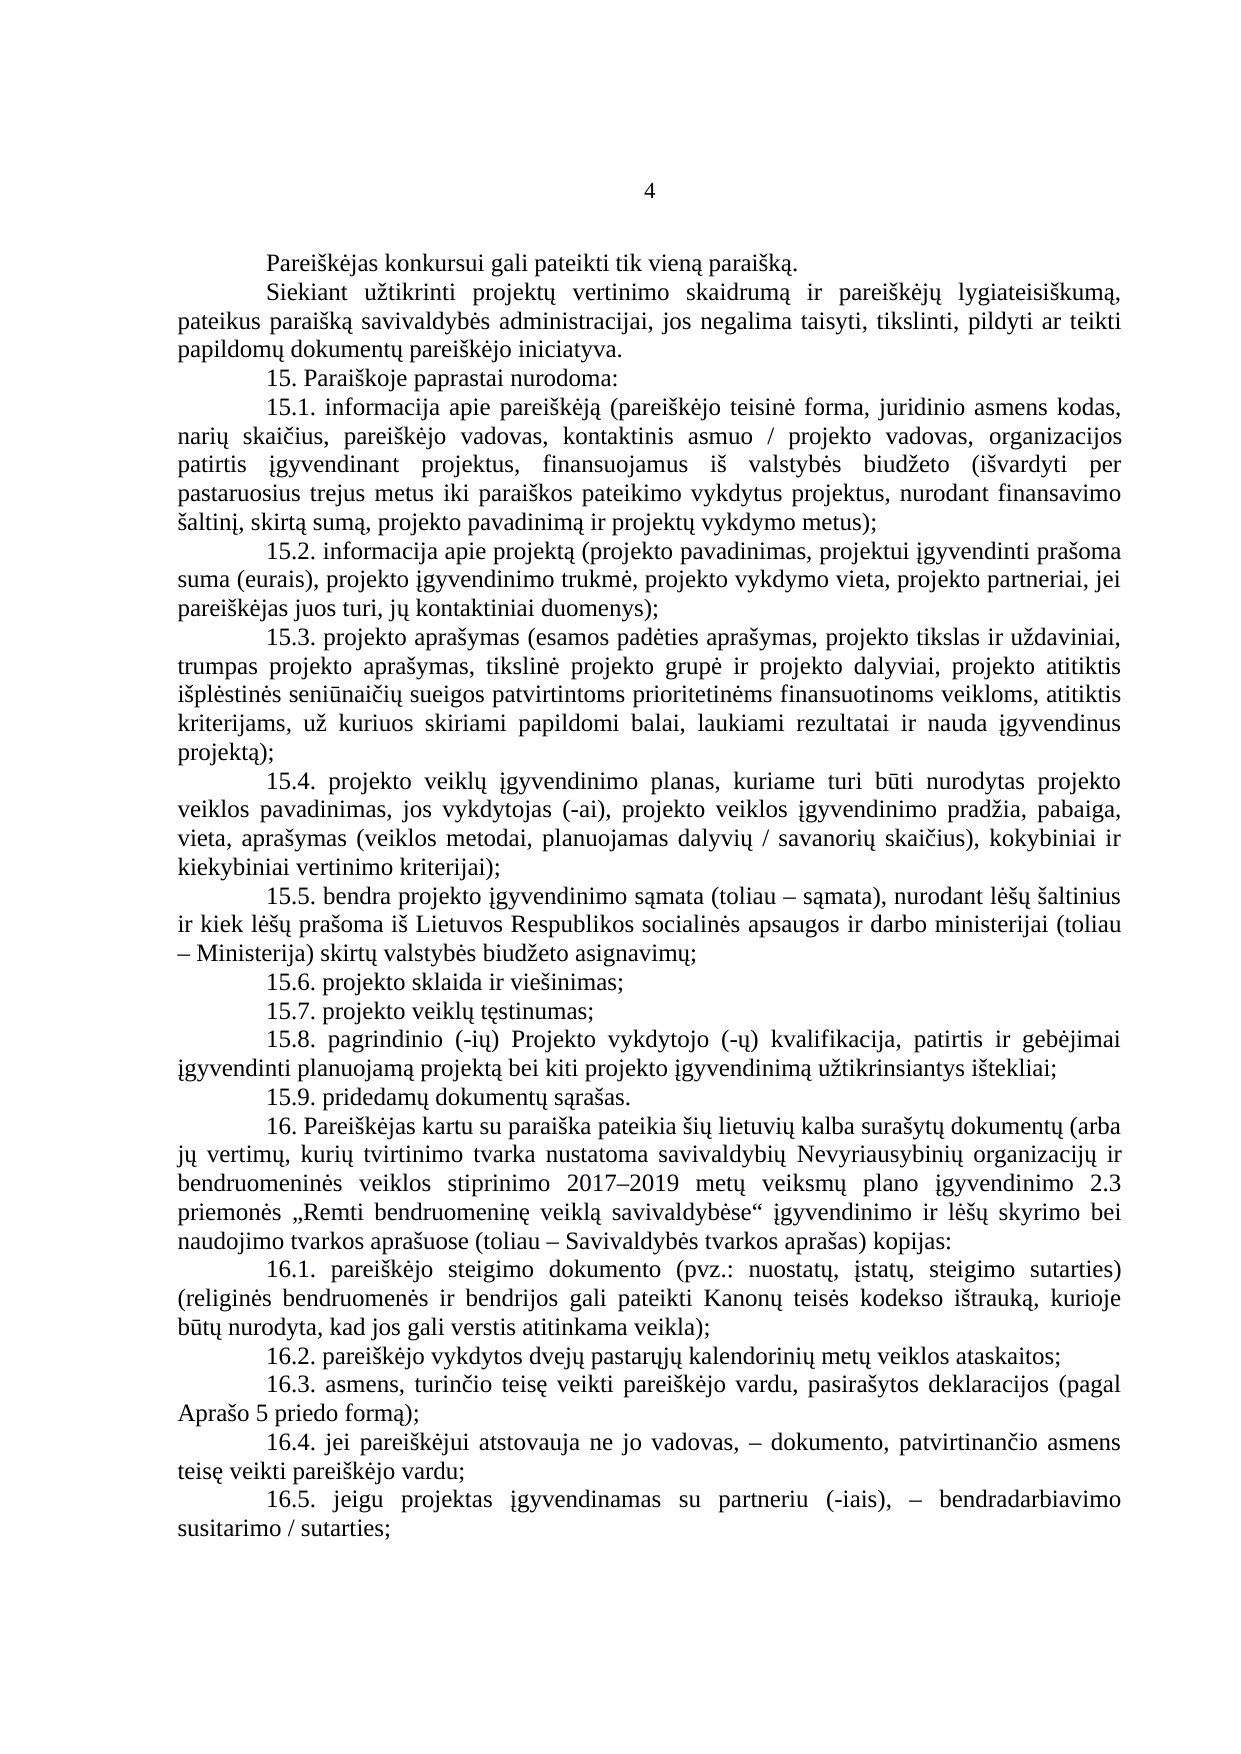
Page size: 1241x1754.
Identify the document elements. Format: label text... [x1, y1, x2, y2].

text 15. Paraiškoje paprastai nurodoma: [177, 363, 1122, 392]
text 15.9. pridedamų dokumentų sąrašas. [177, 1082, 1122, 1111]
text 16.1. pareiškėjo steigimo dokumento (pvz.: nuostatų, įstatų, steigimo sutarties) (religinės bendruomenės ir bendrijos gali pateikti Kanonų teisės kodekso ištrauką, kurioje būtų nurodyta, kad jos gali verstis atitinkama veikla); [177, 1254, 1122, 1341]
text 16.2. pareiškėjo vykdytos dvejų pastarųjų kalendorinių metų veiklos ataskaitos; [177, 1341, 1122, 1369]
text 15.2. informacija apie projektą (projekto pavadinimas, projektui įgyvendinti prašoma suma (eurais), projekto įgyvendinimo trukmė, projekto vykdymo vieta, projekto partneriai, jei pareiškėjas juos turi, jų kontaktiniai duomenys); [177, 536, 1122, 622]
text 15.5. bendra projekto įgyvendinimo sąmata (toliau – sąmata), nurodant lėšų šaltinius ir kiek lėšų prašoma iš Lietuvos Respublikos socialinės apsaugos ir darbo ministerijai (toliau – Ministerija) skirtų valstybės biudžeto asignavimų; [177, 881, 1122, 967]
text 16.5. jeigu projektas įgyvendinamas su partneriu (-iais), – bendradarbiavimo susitarimo / sutarties; [177, 1484, 1122, 1542]
text 16. Pareiškėjas kartu su paraiška pateikia šių lietuvių kalba surašytų dokumentų (arba jų vertimų, kurių tvirtinimo tvarka nustatoma savivaldybių Nevyriausybinių organizacijų ir bendruomeninės veiklos stiprinimo 2017–2019 metų veiksmų plano įgyvendinimo 2.3 priemonės „Remti bendruomeninę veiklą savivaldybėse“ įgyvendinimo ir lėšų skyrimo bei naudojimo tvarkos aprašuose (toliau – Savivaldybės tvarkos aprašas) kopijas: [177, 1111, 1122, 1254]
text 15.3. projekto aprašymas (esamos padėties aprašymas, projekto tikslas ir uždaviniai, trumpas projekto aprašymas, tikslinė projekto grupė ir projekto dalyviai, projekto atitiktis išplėstinės seniūnaičių sueigos patvirtintoms prioritetinėms finansuotinoms veikloms, atitiktis kriterijams, už kuriuos skiriami papildomi balai, laukiami rezultatai ir nauda įgyvendinus projektą); [177, 622, 1122, 766]
text 16.3. asmens, turinčio teisę veikti pareiškėjo vardu, pasirašytos deklaracijos (pagal Aprašo 5 priedo formą); [177, 1369, 1122, 1427]
text 15.7. projekto veiklų tęstinumas; [177, 996, 1122, 1024]
text 15.4. projekto veiklų įgyvendinimo planas, kuriame turi būti nurodytas projekto veiklos pavadinimas, jos vykdytojas (-ai), projekto veiklos įgyvendinimo pradžia, pabaiga, vieta, aprašymas (veiklos metodai, planuojamas dalyvių / savanorių skaičius), kokybiniai ir kiekybiniai vertinimo kriterijai); [177, 766, 1122, 881]
text Siekiant užtikrinti projektų vertinimo skaidrumą ir pareiškėjų lygiateisiškumą, pateikus paraišką savivaldybės administracijai, jos negalima taisyti, tikslinti, pildyti ar teikti papildomų dokumentų pareiškėjo iniciatyva. [177, 277, 1122, 363]
text 16.4. jei pareiškėjui atstovauja ne jo vadovas, – dokumento, patvirtinančio asmens teisę veikti pareiškėjo vardu; [177, 1427, 1122, 1484]
text 15.8. pagrindinio (-ių) Projekto vykdytojo (-ų) kvalifikacija, patirtis ir gebėjimai įgyvendinti planuojamą projektą bei kiti projekto įgyvendinimą užtikrinsiantys ištekliai; [177, 1024, 1122, 1082]
text Pareiškėjas konkursui gali pateikti tik vieną paraišką. [177, 248, 1122, 277]
text 15.1. informacija apie pareiškėją (pareiškėjo teisinė forma, juridinio asmens kodas, narių skaičius, pareiškėjo vadovas, kontaktinis asmuo / projekto vadovas, organizacijos patirtis įgyvendinant projektus, finansuojamus iš valstybės biudžeto (išvardyti per pastaruosius trejus metus iki paraiškos pateikimo vykdytus projektus, nurodant finansavimo šaltinį, skirtą sumą, projekto pavadinimą ir projektų vykdymo metus); [177, 392, 1122, 536]
text 15.6. projekto sklaida ir viešinimas; [177, 967, 1122, 996]
